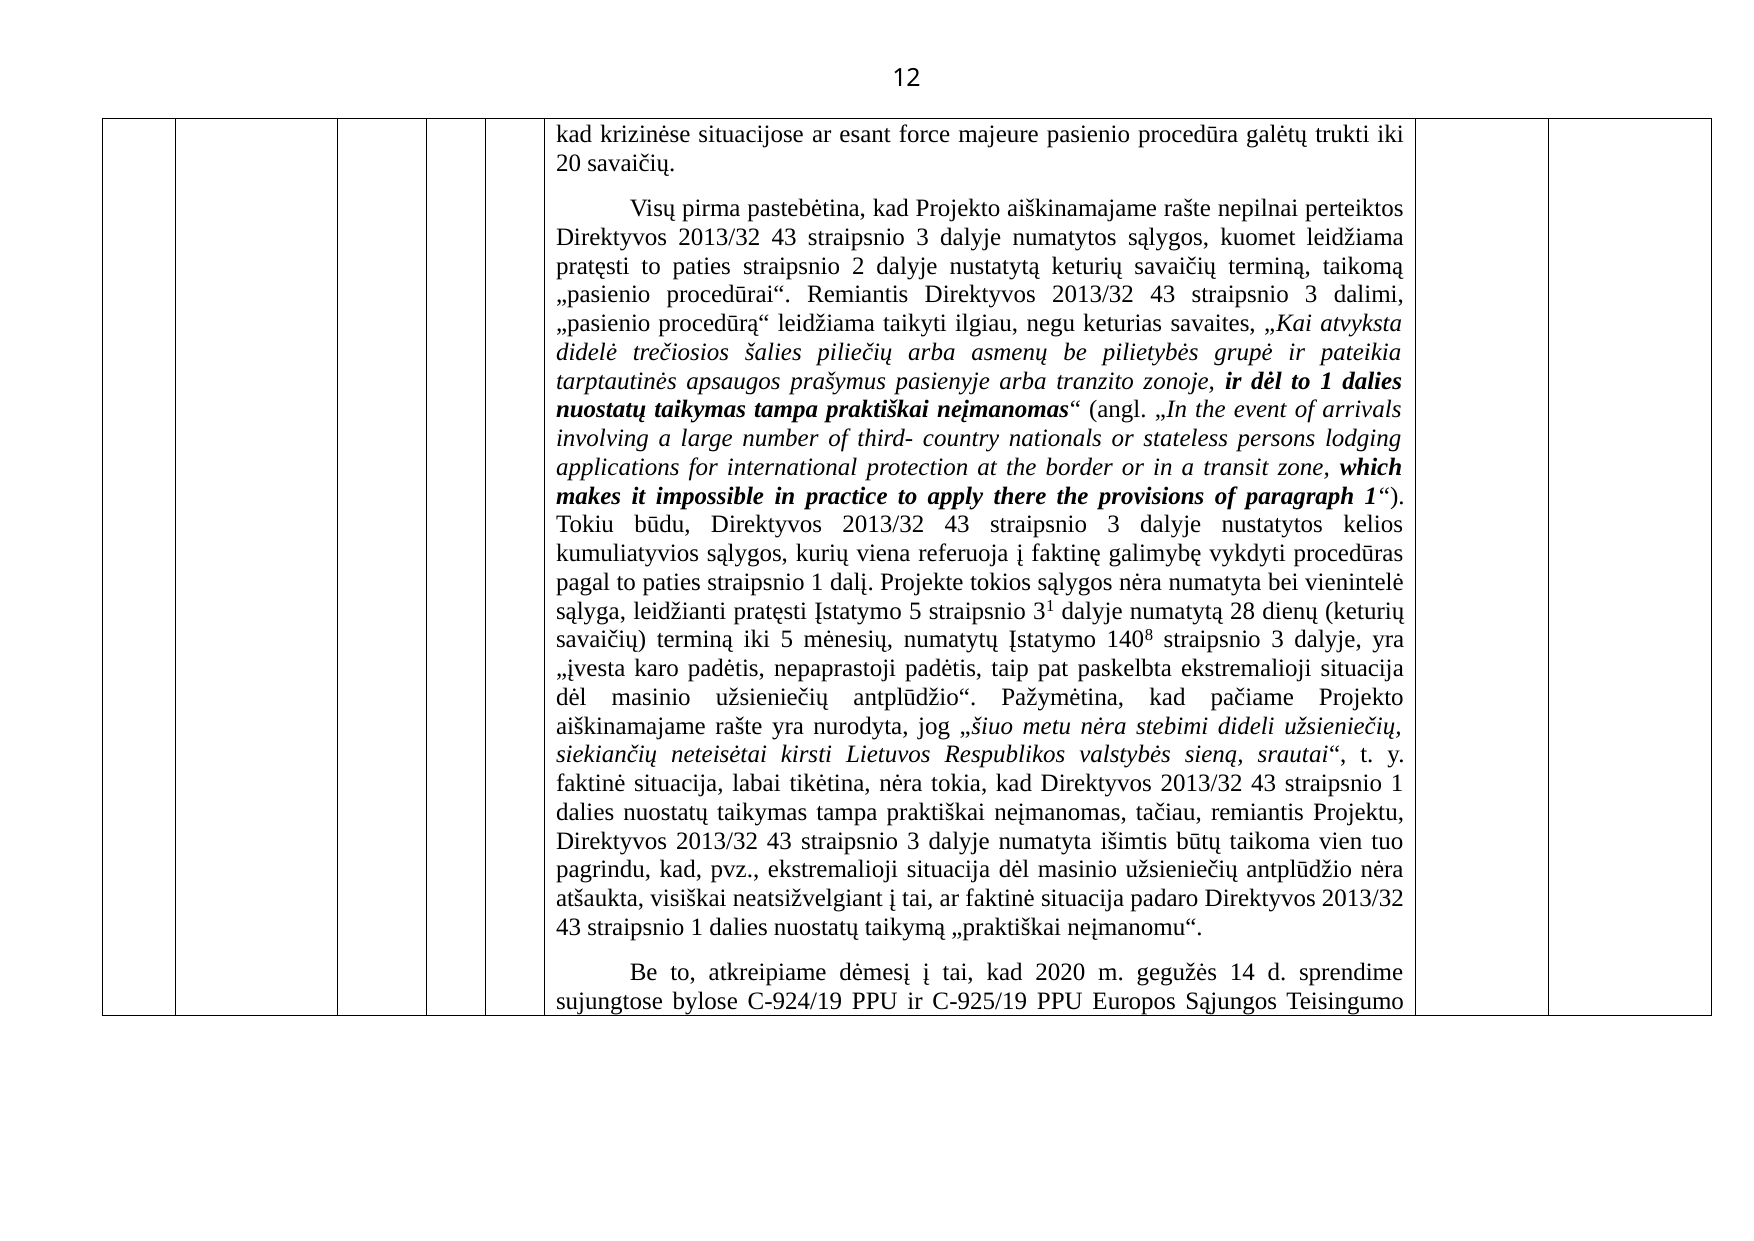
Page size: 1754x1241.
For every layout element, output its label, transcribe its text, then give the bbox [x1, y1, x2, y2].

table_cell [176, 119, 337, 1015]
table_cell kad krizinėse situacijose ar esant force majeure pasienio procedūra galėtų trukti iki 20 savaičių. Visų pirma pastebėtina, kad Projekto aiškinamajame rašte nepilnai perteiktos Direktyvos 2013/32 43 straipsnio 3 dalyje numatytos sąlygos, kuomet leidžiama pratęsti to paties straipsnio 2 dalyje nustatytą keturių savaičių terminą, taikomą „pasienio procedūrai“. Remiantis Direktyvos 2013/32 43 straipsnio 3 dalimi, „pasienio procedūrą“ leidžiama taikyti ilgiau, negu keturias savaites, „Kai atvyksta didelė trečiosios šalies piliečių arba asmenų be pilietybės grupė ir pateikia tarptautinės apsaugos prašymus pasienyje arba tranzito zonoje, ir dėl to 1 dalies nuostatų taikymas tampa praktiškai neįmanomas“ (angl. „In the event of arrivals involving a large number of third- country nationals or stateless persons lodging applications for international protection at the border or in a transit zone, which makes it impossible in practice to apply there the provisions of paragraph 1“). Tokiu būdu, Direktyvos 2013/32 43 straipsnio 3 dalyje nustatytos kelios kumuliatyvios sąlygos, kurių viena referuoja į faktinę galimybę vykdyti procedūras pagal to paties straipsnio 1 dalį. Projekte tokios sąlygos nėra numatyta bei vienintelė sąlyga, leidžianti pratęsti Įstatymo 5 straipsnio 31 dalyje numatytą 28 dienų (keturių savaičių) terminą iki 5 mėnesių, numatytų Įstatymo 1408 straipsnio 3 dalyje, yra „įvesta karo padėtis, nepaprastoji padėtis, taip pat paskelbta ekstremalioji situacija dėl masinio užsieniečių antplūdžio“. Pažymėtina, kad pačiame Projekto aiškinamajame rašte yra nurodyta, jog „šiuo metu nėra stebimi dideli užsieniečių, siekiančių neteisėtai kirsti Lietuvos Respublikos valstybės sieną, srautai“, t. y. faktinė situacija, labai tikėtina, nėra tokia, kad Direktyvos 2013/32 43 straipsnio 1 dalies nuostatų taikymas tampa praktiškai neįmanomas, tačiau, remiantis Projektu, Direktyvos 2013/32 43 straipsnio 3 dalyje numatyta išimtis būtų taikoma vien tuo pagrindu, kad, pvz., ekstremalioji situacija dėl masinio užsieniečių antplūdžio nėra atšaukta, visiškai neatsižvelgiant į tai, ar faktinė situacija padaro Direktyvos 2013/32 43 straipsnio 1 dalies nuostatų taikymą „praktiškai neįmanomu“. Be to, atkreipiame dėmesį į tai, kad 2020 m. gegužės 14 d. sprendime sujungtose bylose C‑924/19 PPU ir C‑925/19 PPU Europos Sąjungos Teisingumo [545, 119, 1415, 1015]
table_cell [103, 119, 175, 1015]
table_cell [427, 119, 485, 1015]
table_cell [486, 119, 544, 1015]
table_cell [1416, 119, 1548, 1015]
table_cell [1549, 119, 1711, 1015]
table_cell [338, 119, 426, 1015]
